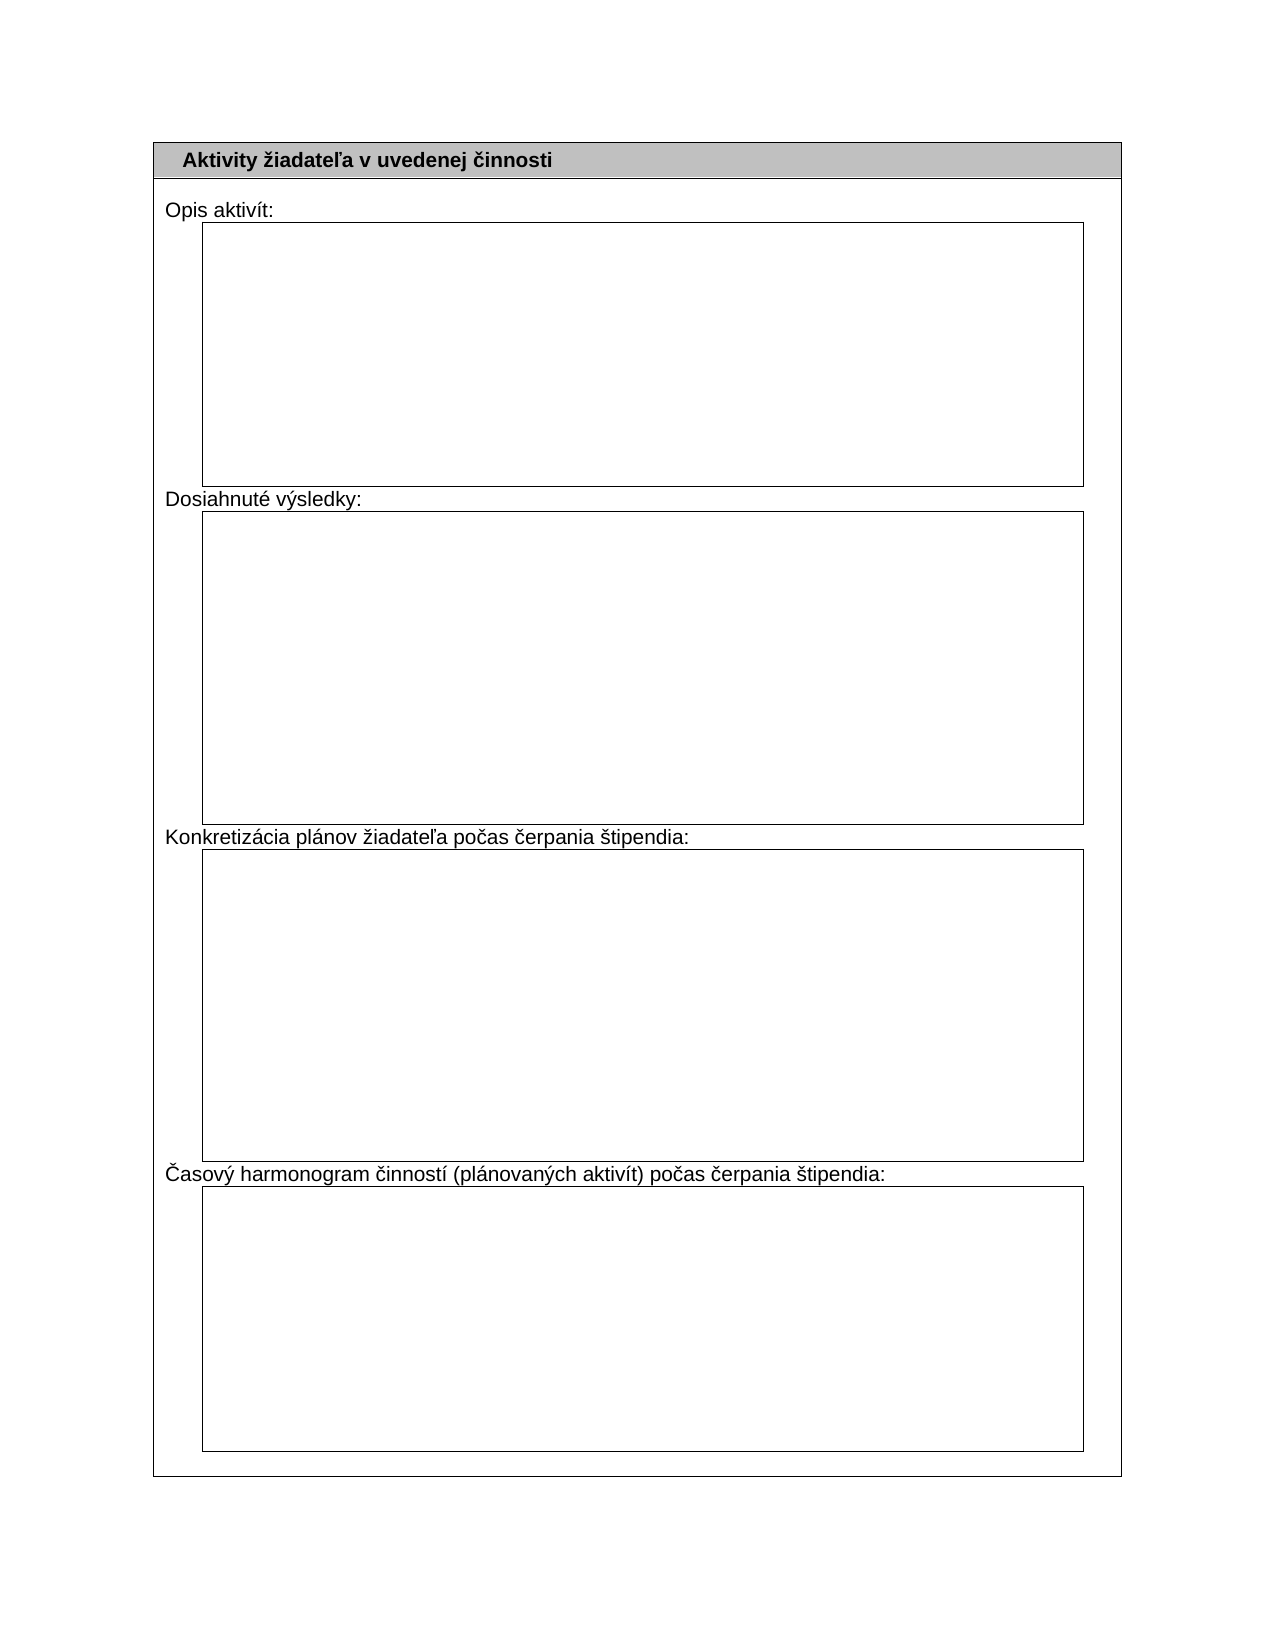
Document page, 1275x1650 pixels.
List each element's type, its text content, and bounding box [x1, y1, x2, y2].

table_cell [203, 850, 1083, 1161]
table_cell [154, 1186, 202, 1451]
table_cell [1084, 1186, 1121, 1451]
table_cell Dosiahnuté výsledky: [154, 486, 1121, 511]
table_cell Časový harmonogram činností (plánovaných aktivít) počas čerpania štipendia: [154, 1161, 1121, 1186]
table_cell [154, 849, 202, 1161]
table_cell Konkretizácia plánov žiadateľa počas čerpania štipendia: [154, 824, 1084, 849]
table_cell [154, 222, 202, 486]
table_cell [1084, 222, 1121, 486]
table_cell [203, 1187, 1083, 1451]
table_cell [1084, 824, 1121, 849]
table_cell [1084, 511, 1121, 824]
table_cell [203, 223, 1083, 486]
table_cell [154, 179, 1121, 198]
table_cell [203, 512, 1083, 824]
table_cell [1084, 849, 1121, 1161]
table_cell [154, 1451, 1121, 1476]
table_header Aktivity žiadateľa v uvedenej činnosti [154, 143, 1121, 177]
table_cell Opis aktivít: [154, 198, 1121, 222]
table_cell [154, 511, 202, 824]
